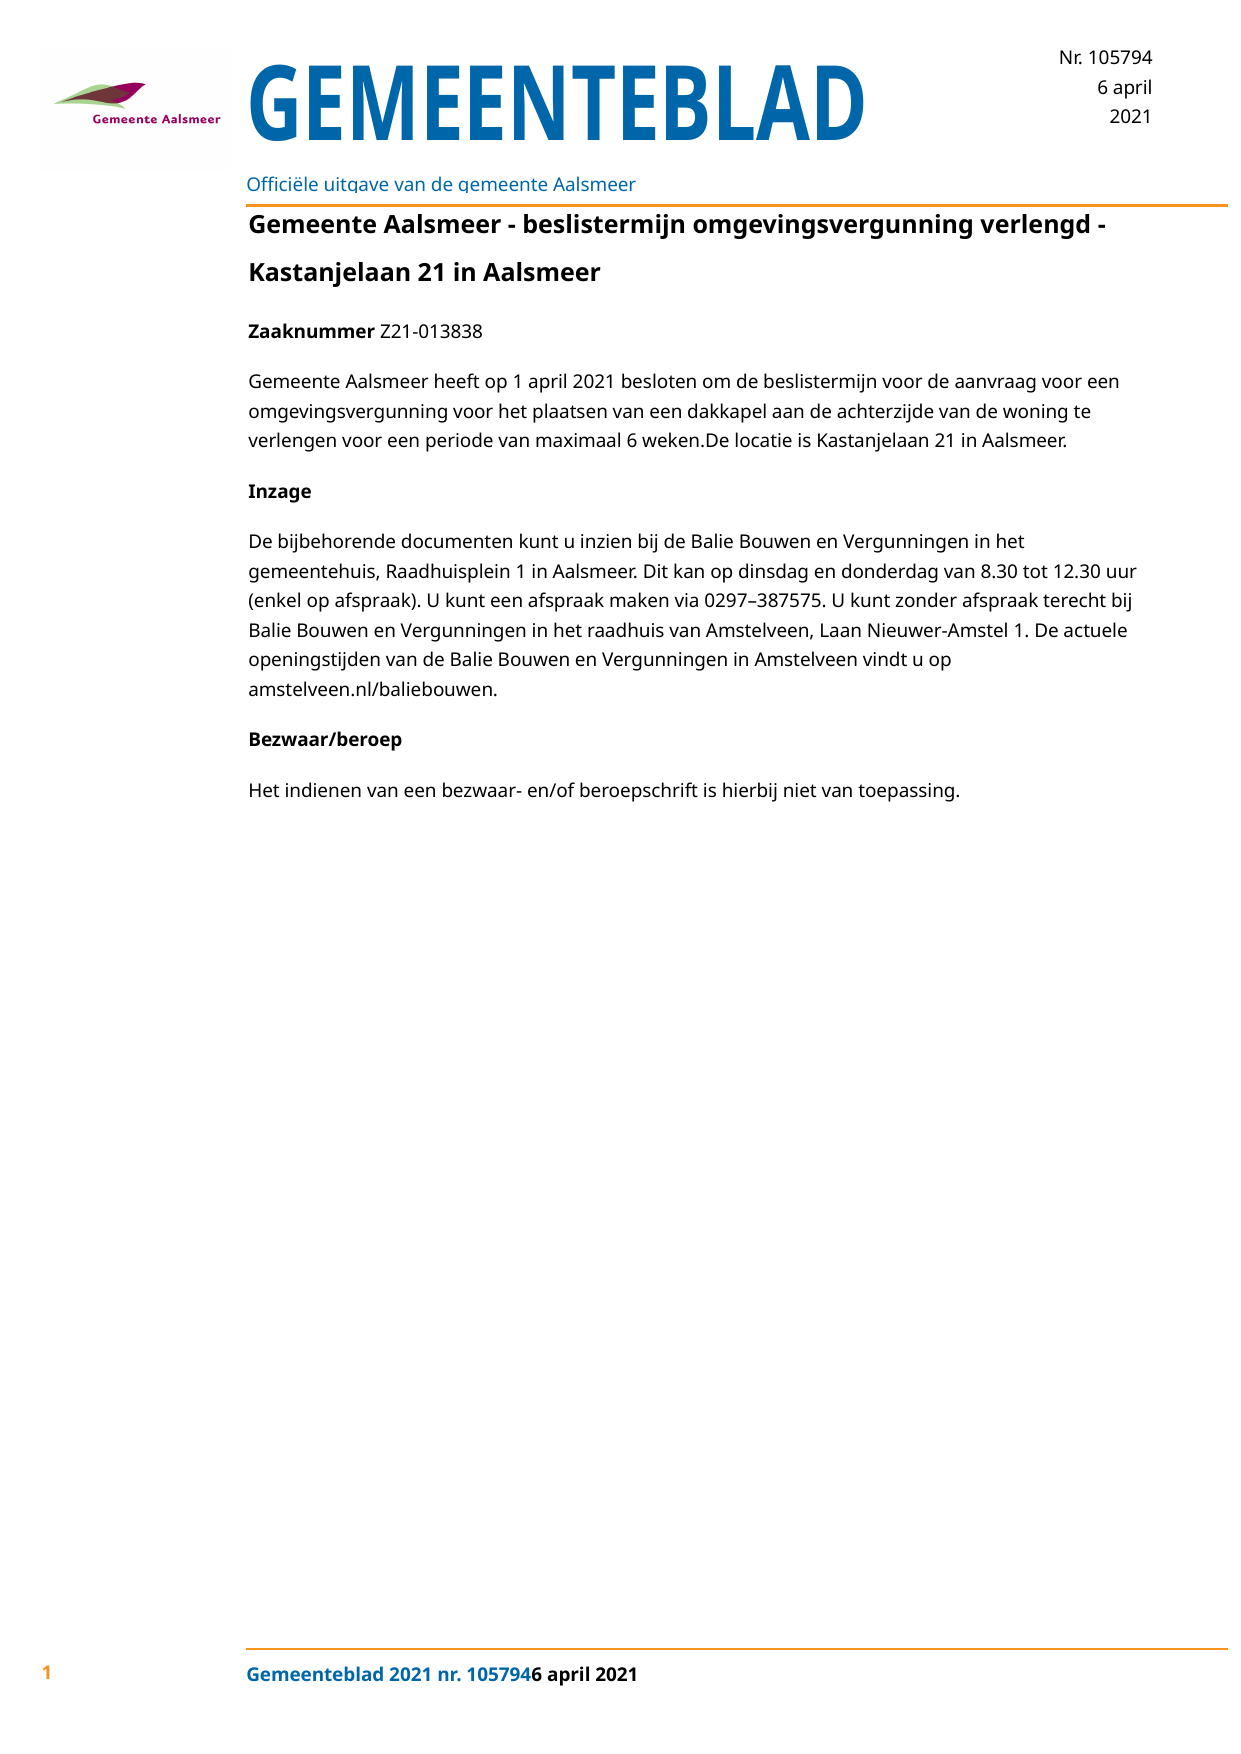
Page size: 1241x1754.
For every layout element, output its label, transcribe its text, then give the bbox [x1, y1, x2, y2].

picture [41, 47, 231, 172]
text Gemeente Aalsmeer heeft op 1 april 2021 besloten om de beslistermijn voor de aanvraag voor een omgevingsvergunning voor het plaatsen van een dakkapel aan de achterzijde van de woning te verlengen voor een periode van maximaal 6 weken.De locatie is Kastanjelaan 21 in Aalsmeer. [248, 368, 1152, 453]
text Het indienen van een bezwaar- en/of beroepschrift is hierbij niet van toepassing. [248, 777, 1152, 803]
text De bijbehorende documenten kunt u inzien bij de Balie Bouwen en Vergunningen in het gemeentehuis, Raadhuisplein 1 in Aalsmeer. Dit kan op dinsdag en donderdag van 8.30 tot 12.30 uur (enkel op afspraak). U kunt een afspraak maken via 0297–387575. U kunt zonder afspraak terecht bij Balie Bouwen en Vergunningen in het raadhuis van Amstelveen, Laan Nieuwer-Amstel 1. De actuele openingstijden van de Balie Bouwen en Vergunningen in Amstelveen vindt u op amstelveen.nl/baliebouwen. [248, 528, 1152, 702]
text Bezwaar/beroep [248, 727, 1152, 752]
text Zaaknummer Z21-013838 [248, 318, 1152, 344]
text Gemeente Aalsmeer - beslistermijn omgevingsvergunning verlengd - Kastanjelaan 21 in Aalsmeer [248, 207, 1152, 288]
text Inzage [248, 478, 1152, 504]
